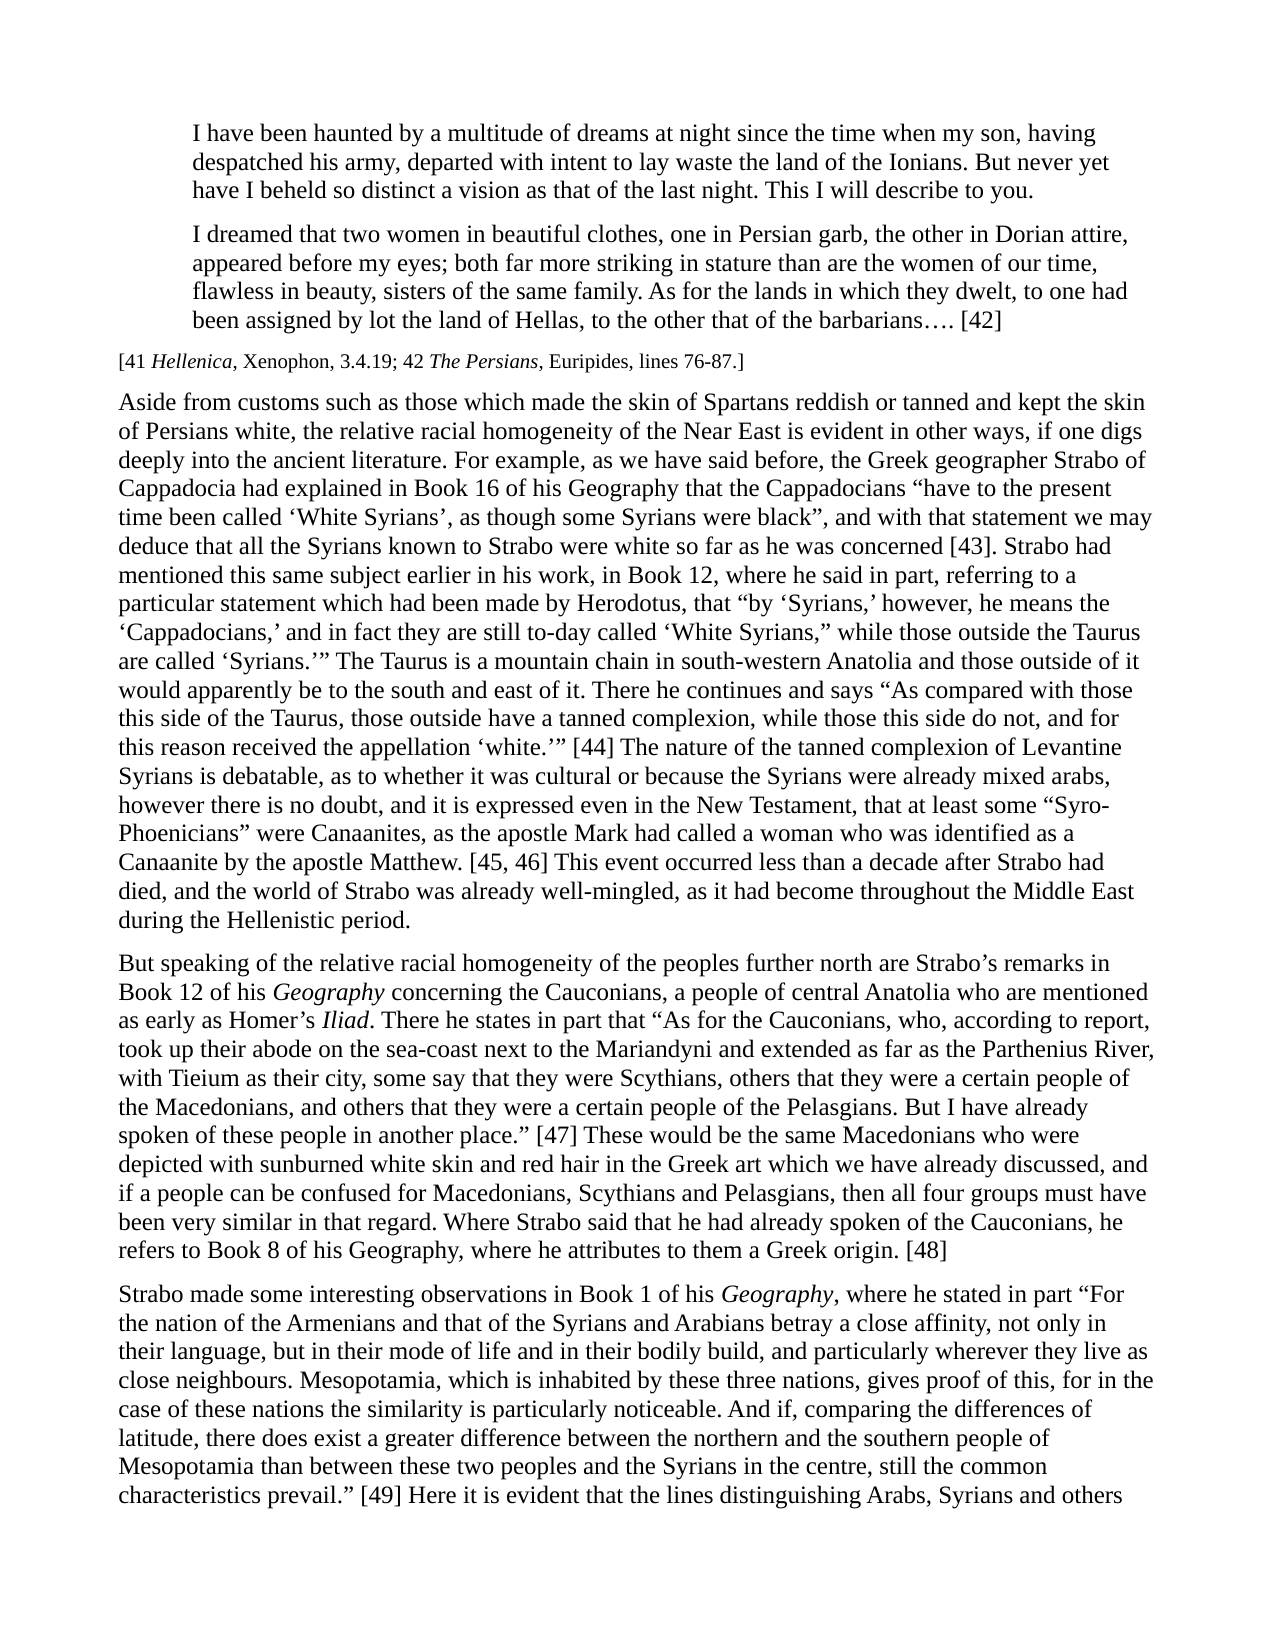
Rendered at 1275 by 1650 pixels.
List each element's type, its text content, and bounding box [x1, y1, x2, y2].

text But speaking of the relative racial homogeneity of the peoples further north are Strabo’s remarks in Book 12 of his Geography concerning the Cauconians, a people of central Anatolia who are mentioned as early as Homer’s Iliad. There he states in part that “As for the Cauconians, who, according to report, took up their abode on the sea-coast next to the Mariandyni and extended as far as the Parthenius River, with Tieium as their city, some say that they were Scythians, others that they were a certain people of the Macedonians, and others that they were a certain people of the Pelasgians. But I have already spoken of these people in another place.” [47] These would be the same Macedonians who were depicted with sunburned white skin and red hair in the Greek art which we have already discussed, and if a people can be confused for Macedonians, Scythians and Pelasgians, then all four groups must have been very similar in that regard. Where Strabo said that he had already spoken of the Cauconians, he refers to Book 8 of his Geography, where he attributes to them a Greek origin. [48] [118, 948, 1157, 1264]
text I have been haunted by a multitude of dreams at night since the time when my son, having despatched his army, departed with intent to lay waste the land of the Ionians. But never yet have I beheld so distinct a vision as that of the last night. This I will describe to you. [192, 118, 1157, 204]
text Aside from customs such as those which made the skin of Spartans reddish or tanned and kept the skin of Persians white, the relative racial homogeneity of the Near East is evident in other ways, if one digs deeply into the ancient literature. For example, as we have said before, the Greek geographer Strabo of Cappadocia had explained in Book 16 of his Geography that the Cappadocians “have to the present time been called ‘White Syrians’, as though some Syrians were black”, and with that statement we may deduce that all the Syrians known to Strabo were white so far as he was concerned [43]. Strabo had mentioned this same subject earlier in his work, in Book 12, where he said in part, referring to a particular statement which had been made by Herodotus, that “by ‘Syrians,’ however, he means the ‘Cappadocians,’ and in fact they are still to-day called ‘White Syrians,” while those outside the Taurus are called ‘Syrians.’” The Taurus is a mountain chain in south-western Anatolia and those outside of it would apparently be to the south and east of it. There he continues and says “As compared with those this side of the Taurus, those outside have a tanned complexion, while those this side do not, and for this reason received the appellation ‘white.’” [44] The nature of the tanned complexion of Levantine Syrians is debatable, as to whether it was cultural or because the Syrians were already mixed arabs, however there is no doubt, and it is expressed even in the New Testament, that at least some “Syro-Phoenicians” were Canaanites, as the apostle Mark had called a woman who was identified as a Canaanite by the apostle Matthew. [45, 46] This event occurred less than a decade after Strabo had died, and the world of Strabo was already well-mingled, as it had become throughout the Middle East during the Hellenistic period. [118, 387, 1157, 933]
text [41 Hellenica, Xenophon, 3.4.19; 42 The Persians, Euripides, lines 76-87.] [118, 348, 1157, 373]
text I dreamed that two women in beautiful clothes, one in Persian garb, the other in Dorian attire, appeared before my eyes; both far more striking in stature than are the women of our time, flawless in beauty, sisters of the same family. As for the lands in which they dwelt, to one had been assigned by lot the land of Hellas, to the other that of the barbarians…. [42] [192, 219, 1157, 334]
text Strabo made some interesting observations in Book 1 of his Geography, where he stated in part “For the nation of the Armenians and that of the Syrians and Arabians betray a close affinity, not only in their language, but in their mode of life and in their bodily build, and particularly wherever they live as close neighbours. Mesopotamia, which is inhabited by these three nations, gives proof of this, for in the case of these nations the similarity is particularly noticeable. And if, comparing the differences of latitude, there does exist a greater difference between the northern and the southern people of Mesopotamia than between these two peoples and the Syrians in the centre, still the common characteristics prevail.” [49] Here it is evident that the lines distinguishing Arabs, Syrians and others [118, 1279, 1157, 1509]
